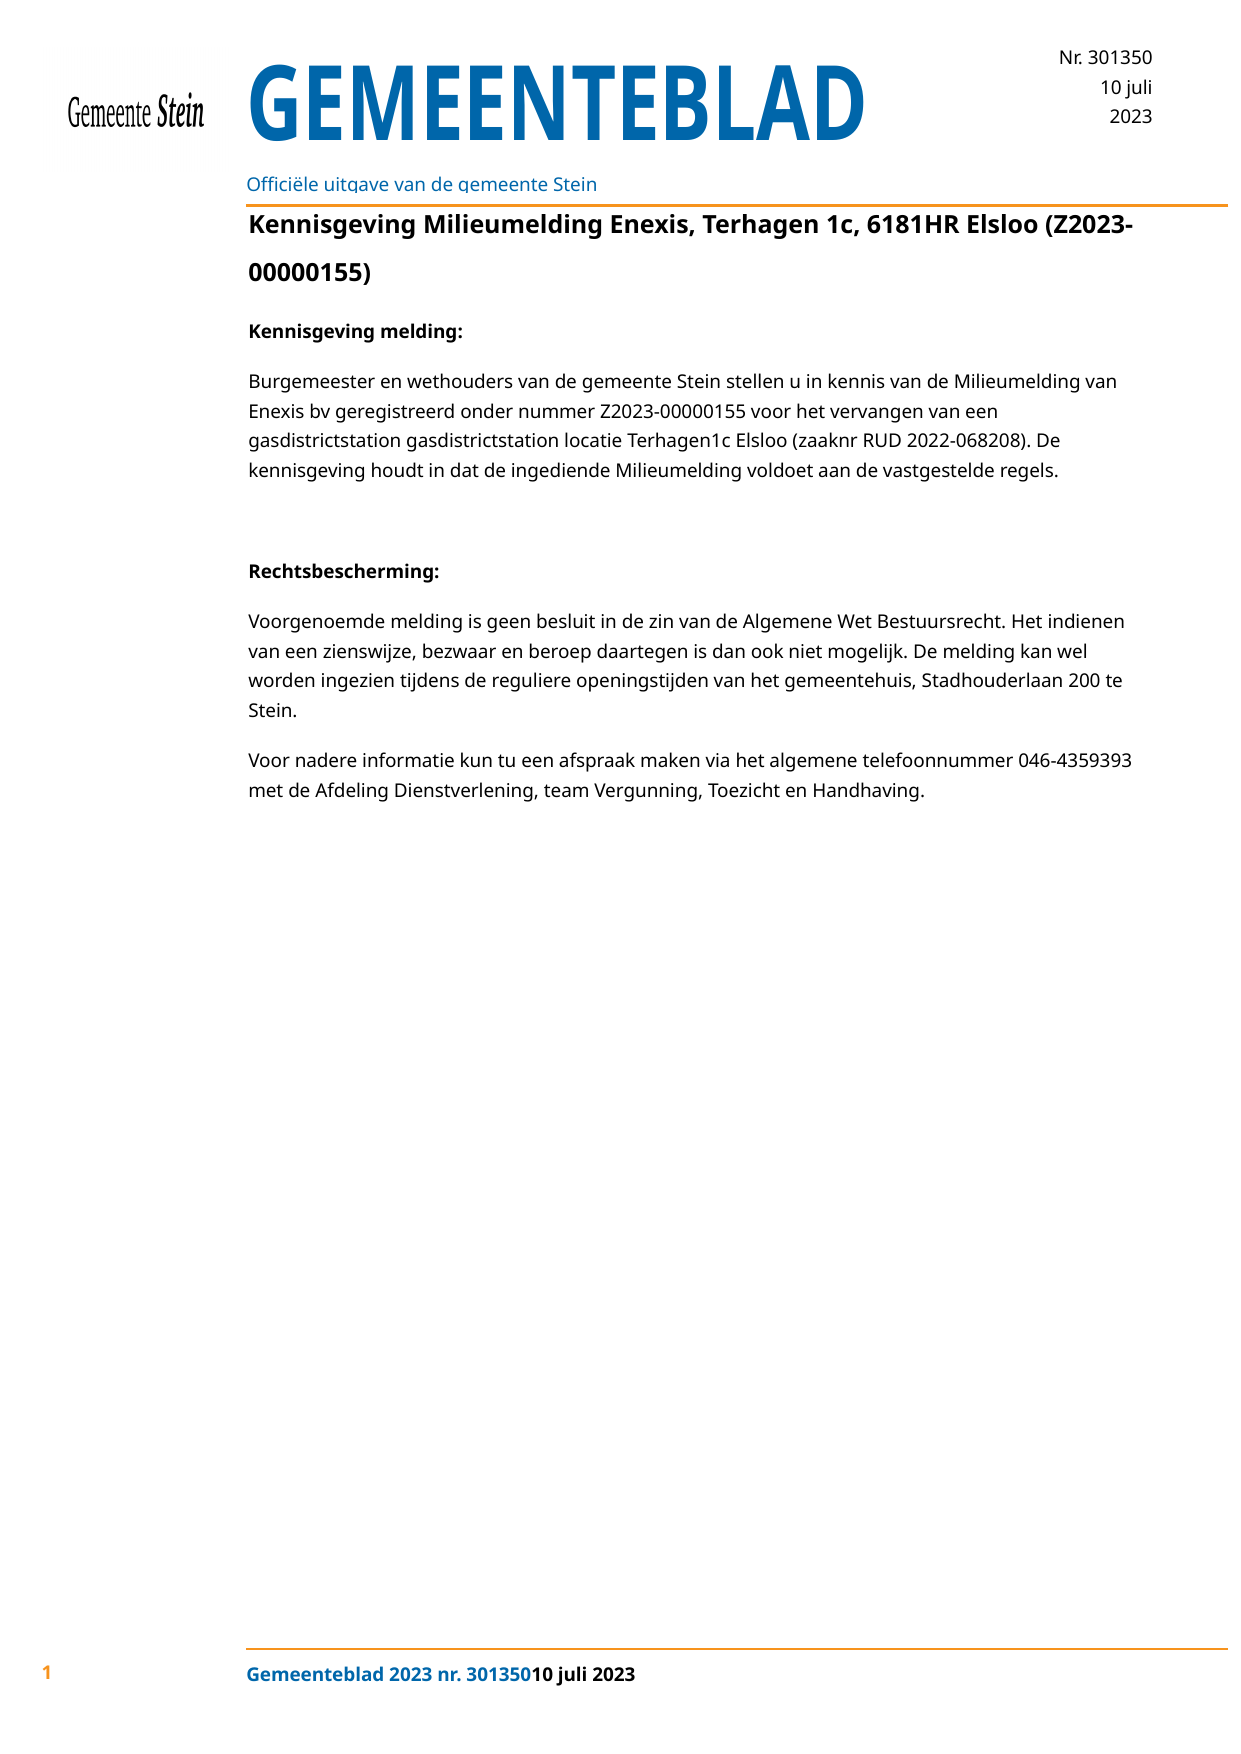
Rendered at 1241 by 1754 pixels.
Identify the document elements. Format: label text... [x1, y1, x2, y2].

text Kennisgeving melding: [248, 318, 1152, 344]
text Kennisgeving Milieumelding Enexis, Terhagen 1c, 6181HR Elsloo (Z2023-00000155) [248, 207, 1152, 288]
text Burgemeester en wethouders van de gemeente Stein stellen u in kennis van de Milieumelding van Enexis bv geregistreerd onder nummer Z2023-00000155 voor het vervangen van een gasdistrictstation gasdistrictstation locatie Terhagen1c Elsloo (zaaknr RUD 2022-068208). De kennisgeving houdt in dat de ingediende Milieumelding voldoet aan de vastgestelde regels. [248, 368, 1152, 483]
picture [41, 47, 231, 172]
text Rechtsbescherming: [248, 558, 1152, 584]
text Voorgenoemde melding is geen besluit in de zin van de Algemene Wet Bestuursrecht. Het indienen van een zienswijze, bezwaar en beroep daartegen is dan ook niet mogelijk. De melding kan wel worden ingezien tijdens de reguliere openingstijden van het gemeentehuis, Stadhouderlaan 200 te Stein. [248, 608, 1152, 723]
text Voor nadere informatie kun tu een afspraak maken via het algemene telefoonnummer 046-4359393 met de Afdeling Dienstverlening, team Vergunning, Toezicht en Handhaving. [248, 747, 1152, 803]
